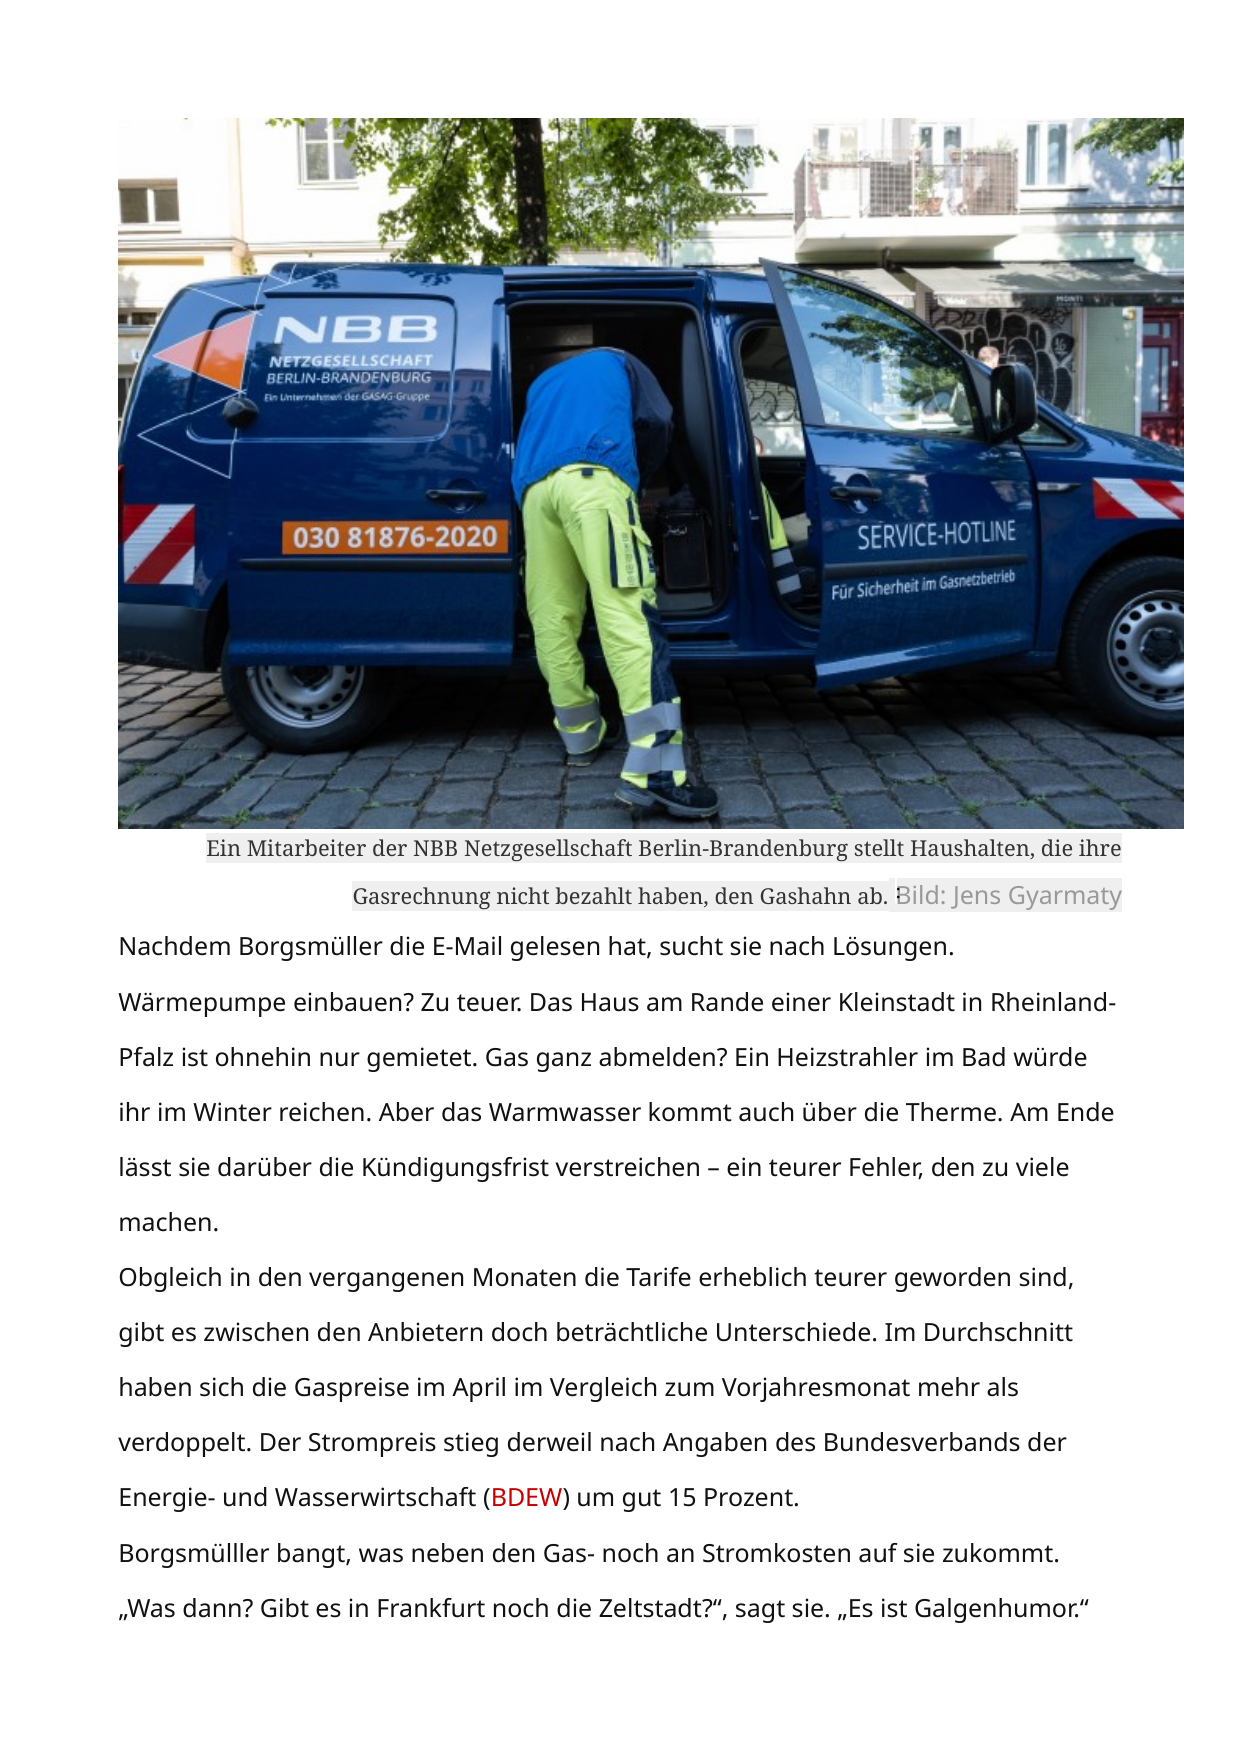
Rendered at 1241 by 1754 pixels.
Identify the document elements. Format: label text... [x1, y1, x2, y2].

text Obgleich in den vergangenen Monaten die Tarife erheblich teurer geworden sind, gibt es zwischen den Anbietern doch beträchtliche Unterschiede. Im Durchschnitt haben sich die Gaspreise im April im Vergleich zum Vorjahresmonat mehr als verdoppelt. Der Strompreis stieg derweil nach Angaben des Bundesverbands der Energie- und Wasserwirtschaft (BDEW) um gut 15 Prozent. [118, 1260, 1122, 1514]
text Borgsmülller bangt, was neben den Gas- noch an Stromkosten auf sie zukommt. „Was dann? Gibt es in Frankfurt noch die Zeltstadt?“, sagt sie. „Es ist Galgenhumor.“ [118, 1535, 1122, 1624]
text Nachdem Borgsmüller die E-Mail gelesen hat, sucht sie nach Lösungen. Wärmepumpe einbauen? Zu teuer. Das Haus am Rande einer Kleinstadt in Rheinland-Pfalz ist ohnehin nur gemietet. Gas ganz abmelden? Ein Heizstrahler im Bad würde ihr im Winter reichen. Aber das Warmwasser kommt auch über die Therme. Am Ende lässt sie darüber die Kündigungsfrist verstreichen – ein teurer Fehler, den zu viele machen. [118, 929, 1122, 1239]
picture [118, 118, 1184, 829]
text Ein Mitarbeiter der NBB Netzgesellschaft Berlin-Brandenburg stellt Haushalten, die ihre Gasrechnung nicht bezahlt haben, den Gashahn ab. Bild: Jens Gyarmaty [118, 833, 1122, 912]
